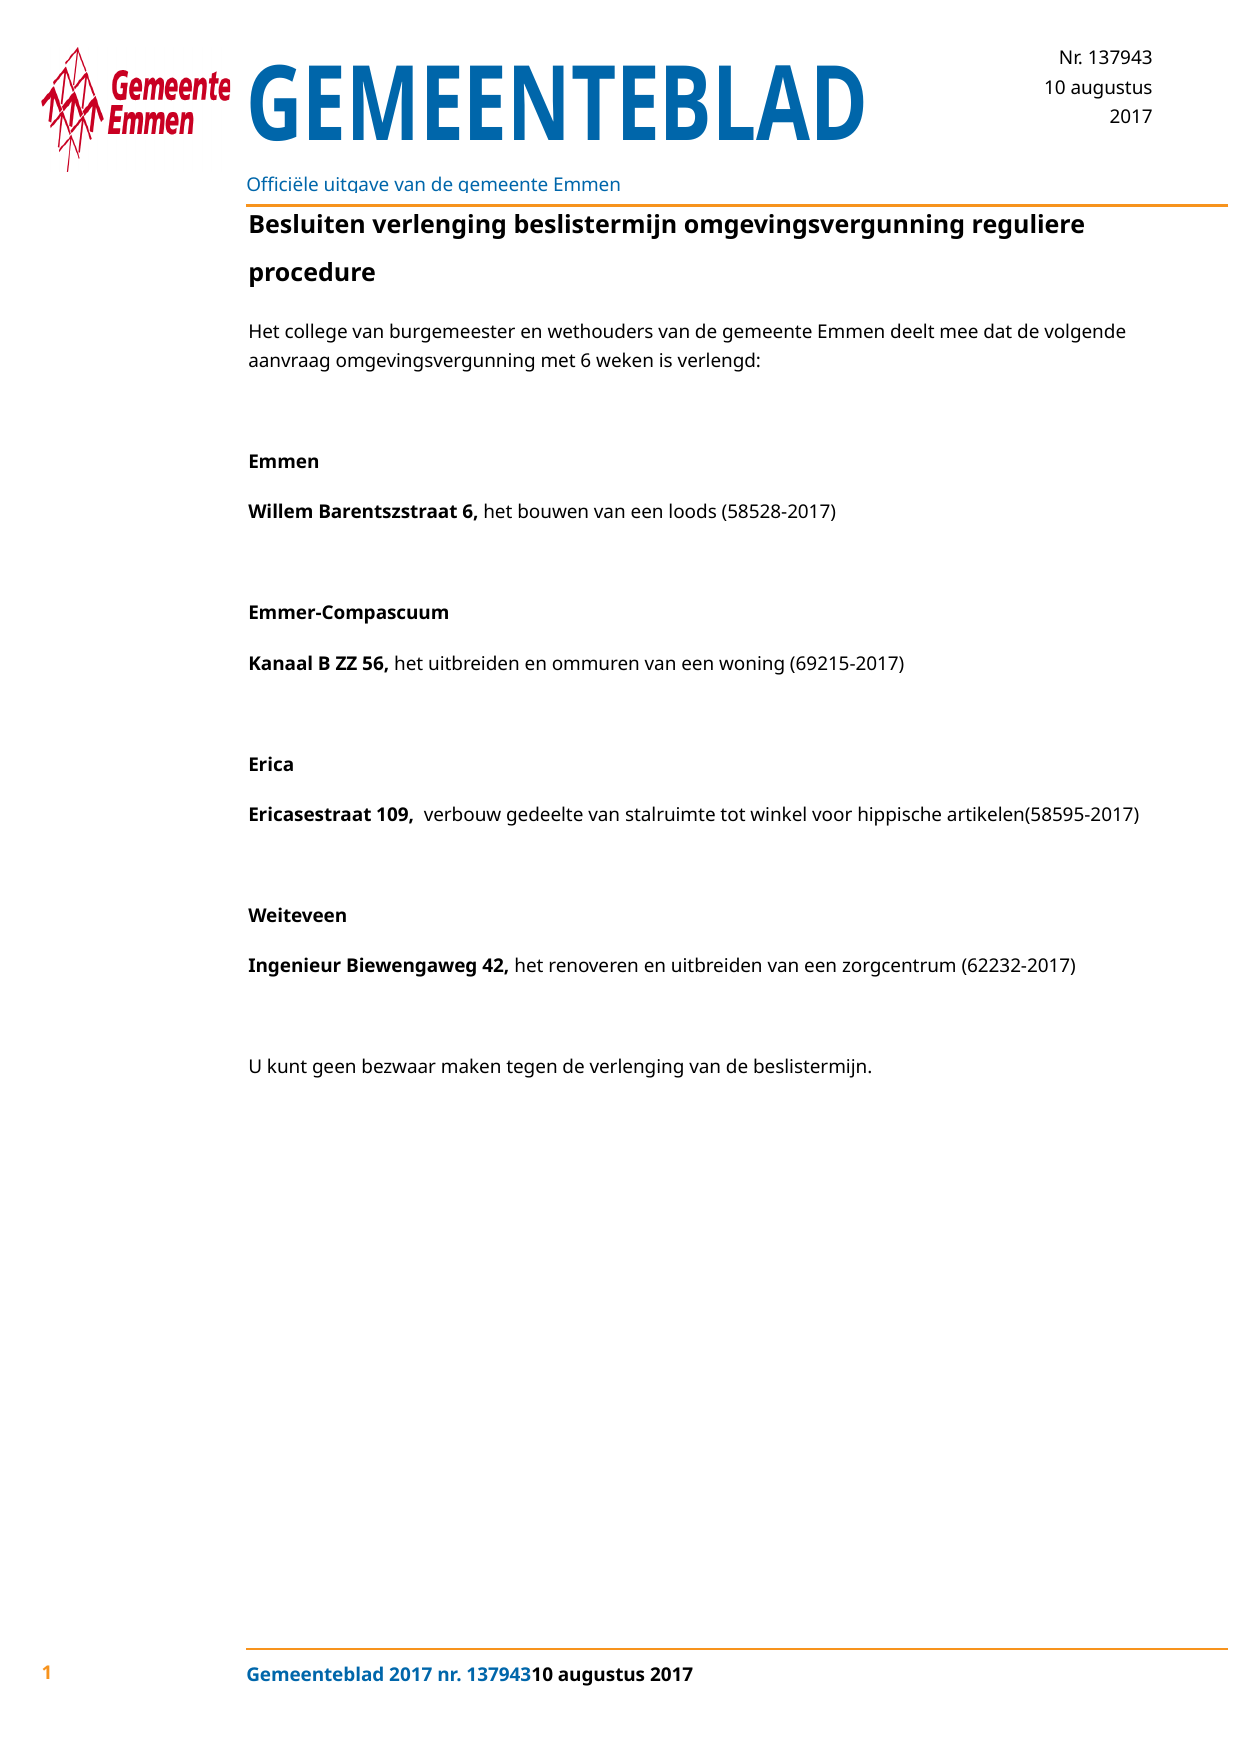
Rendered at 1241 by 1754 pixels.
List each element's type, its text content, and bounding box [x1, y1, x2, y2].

text Het college van burgemeester en wethouders van de gemeente Emmen deelt mee dat de volgende aanvraag omgevingsvergunning met 6 weken is verlengd: [248, 318, 1152, 373]
text Weiteveen [248, 902, 1152, 928]
text Emmen [248, 448, 1152, 474]
text Kanaal B ZZ 56, het uitbreiden en ommuren van een woning (69215-2017) [248, 650, 1152, 676]
text Ingenieur Biewengaweg 42, het renoveren en uitbreiden van een zorgcentrum (62232-2017) [248, 952, 1152, 978]
text Emmer-Compascuum [248, 599, 1152, 625]
text Besluiten verlenging beslistermijn omgevingsvergunning reguliere procedure [248, 207, 1152, 288]
text Ericasestraat 109, verbouw gedeelte van stalruimte tot winkel voor hippische artikelen(58595-2017) [248, 801, 1152, 827]
picture [41, 47, 231, 172]
text U kunt geen bezwaar maken tegen de verlenging van de beslistermijn. [248, 1053, 1152, 1079]
text Willem Barentszstraat 6, het bouwen van een loods (58528-2017) [248, 499, 1152, 524]
text Erica [248, 751, 1152, 777]
